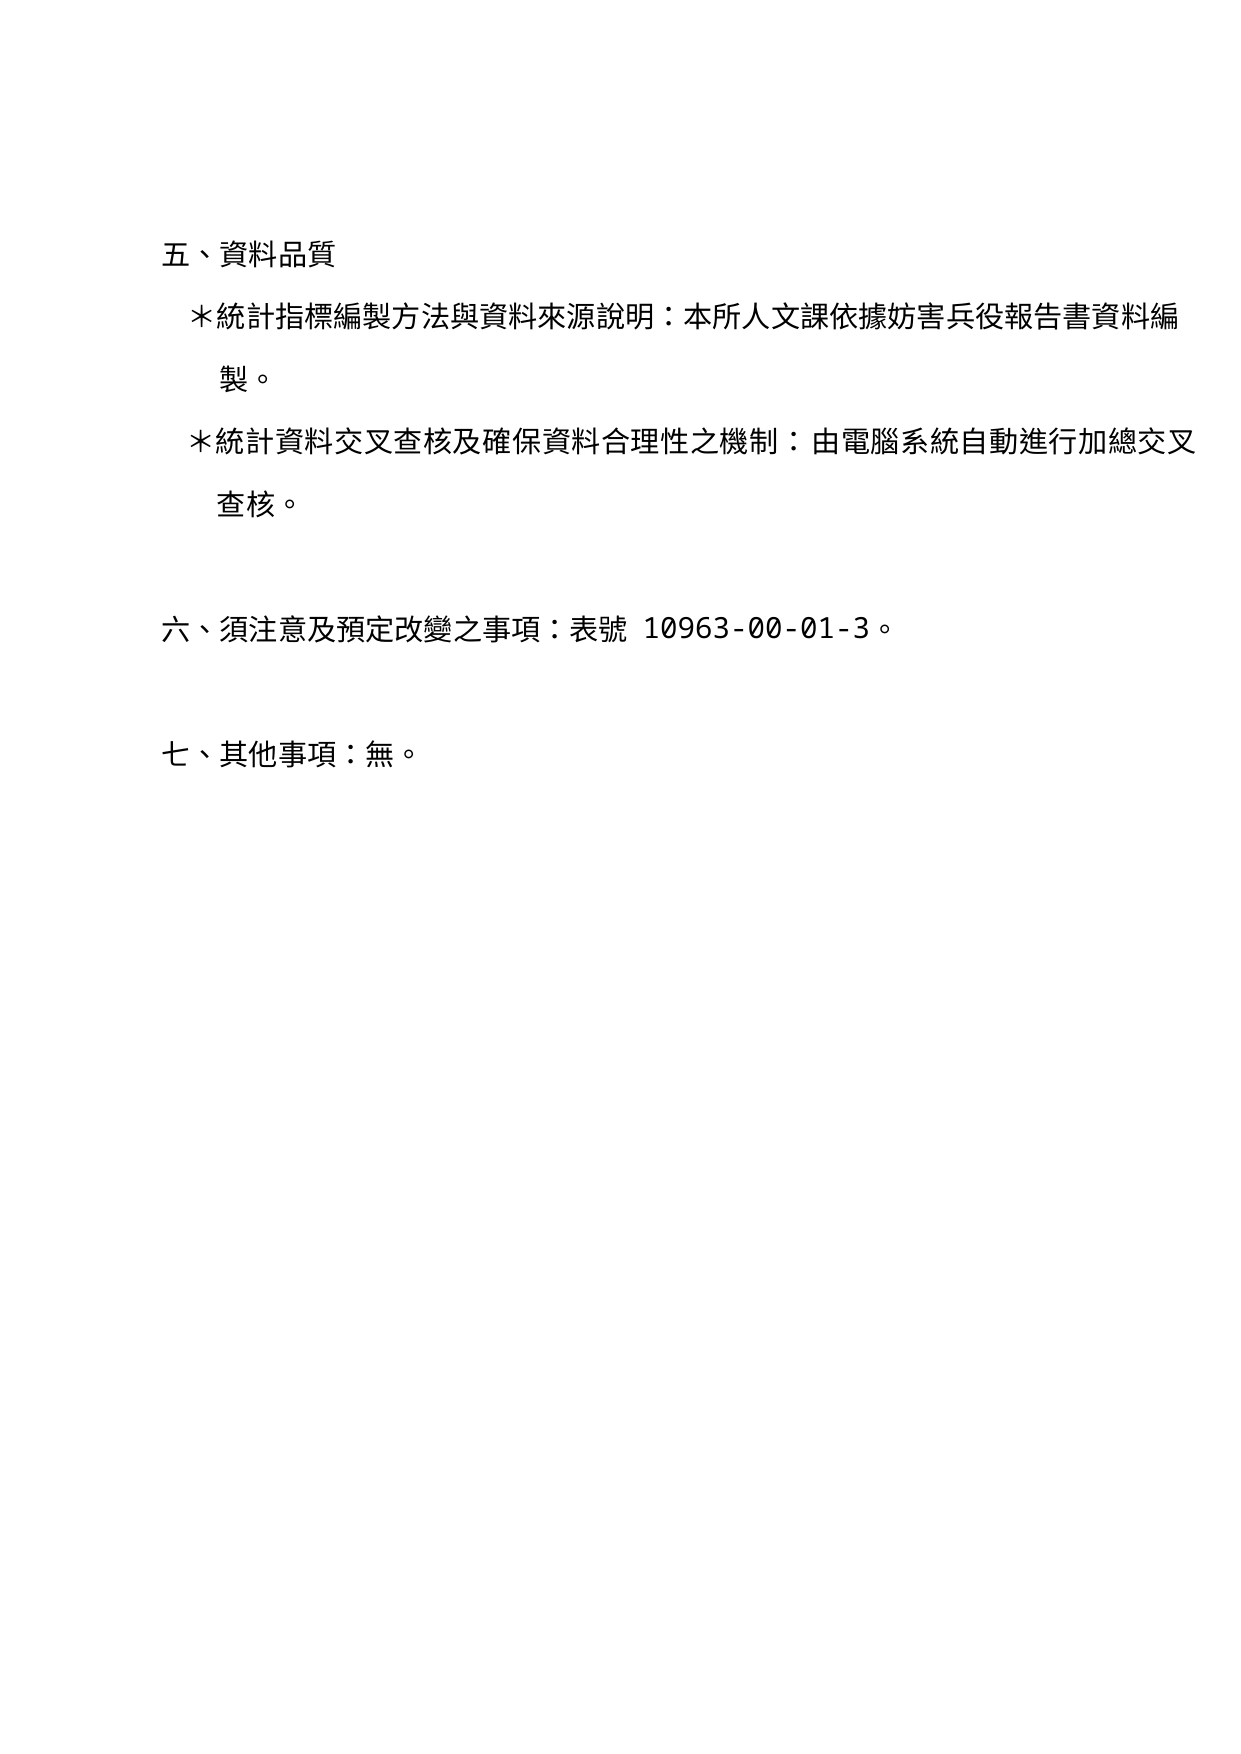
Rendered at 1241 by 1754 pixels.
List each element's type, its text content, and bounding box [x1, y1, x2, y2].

table_header 五、資料品質 ＊統計指標編製方法與資料來源說明：本所人文課依據妨害兵役報告書資料編 製。 ＊統計資料交叉查核及確保資料合理性之機制：由電腦系統自動進行加總交叉查核。 六、須注意及預定改變之事項：表號 10963-00-01-3。 七、其他事項：無。 [150, 148, 1209, 773]
